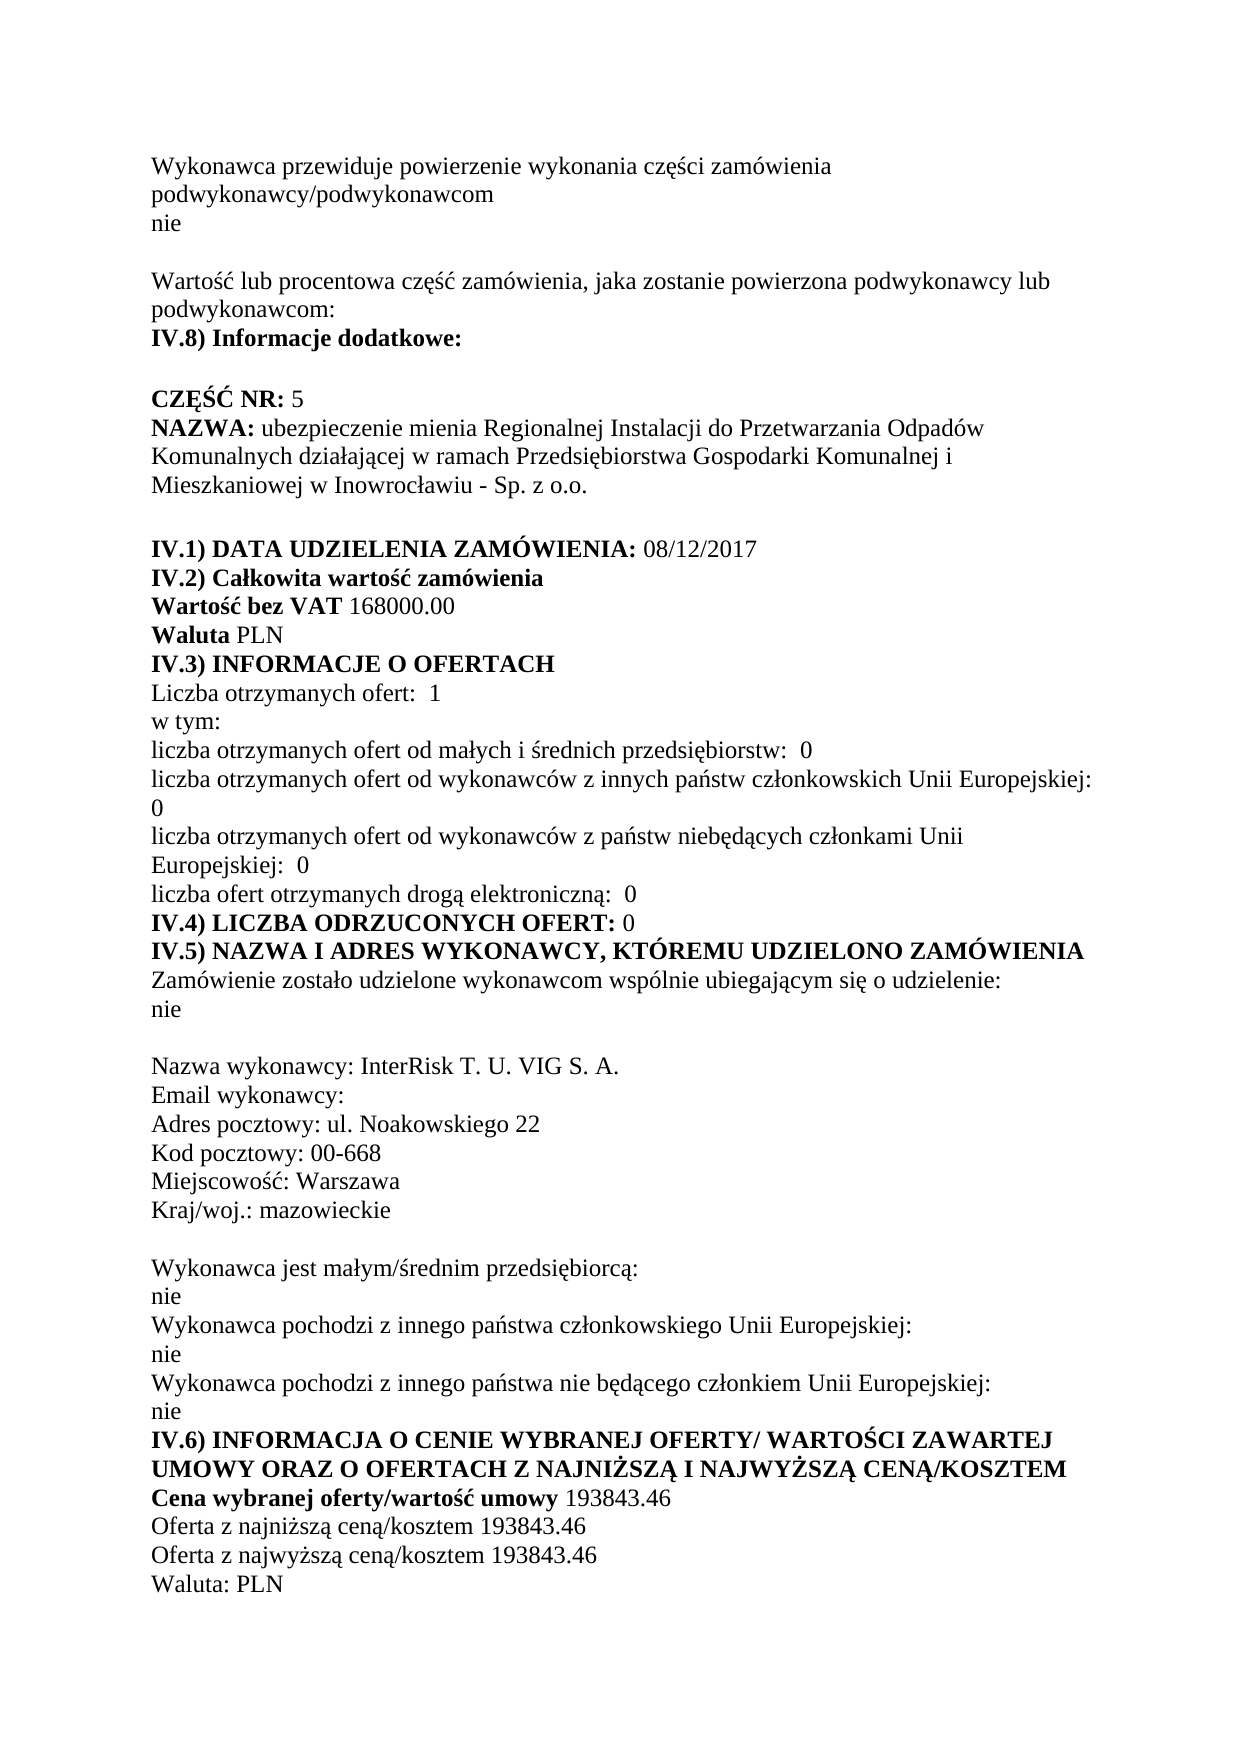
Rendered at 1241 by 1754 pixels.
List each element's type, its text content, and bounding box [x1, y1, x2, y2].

table_header CZĘŚĆ NR: 5 NAZWA: ubezpieczenie mienia Regionalnej Instalacji do Przetwarzania Odpadów Komunalnych działającej w ramach Przedsiębiorstwa Gospodarki Komunalnej i Mieszkaniowej w Inowrocławiu - Sp. z o.o. [149, 382, 1096, 500]
table_header [1096, 382, 1100, 500]
table_cell Wykonawca przewiduje powierzenie wykonania części zamówienia podwykonawcy/podwykonawcom nie Wartość lub procentowa część zamówienia, jaka zostanie powierzona podwykonawcy lub podwykonawcom: IV.8) Informacje dodatkowe: [149, 149, 1100, 353]
table_cell [1096, 500, 1100, 532]
table_cell [149, 500, 1096, 532]
table_cell [148, 148, 1102, 1601]
table_cell IV.1) DATA UDZIELENIA ZAMÓWIENIA: 08/12/2017 IV.2) Całkowita wartość zamówienia Wartość bez VAT 168000.00 Waluta PLN IV.3) INFORMACJE O OFERTACH Liczba otrzymanych ofert: 1 w tym: liczba otrzymanych ofert od małych i średnich przedsiębiorstw: 0 liczba otrzymanych ofert od wykonawców z innych państw członkowskich Unii Europejskiej: 0 liczba otrzymanych ofert od wykonawców z państw niebędących członkami Unii Europejskiej: 0 liczba ofert otrzymanych drogą elektroniczną: 0 IV.4) LICZBA ODRZUCONYCH OFERT: 0 IV.5) NAZWA I ADRES WYKONAWCY, KTÓREMU UDZIELONO ZAMÓWIENIA Zamówienie zostało udzielone wykonawcom wspólnie ubiegającym się o udzielenie: nie Nazwa wykonawcy: InterRisk T. U. VIG S. A. Email wykonawcy: Adres pocztowy: ul. Noakowskiego 22 Kod pocztowy: 00-668 Miejscowość: Warszawa Kraj/woj.: mazowieckie Wykonawca jest małym/średnim przedsiębiorcą: nie Wykonawca pochodzi z innego państwa członkowskiego Unii Europejskiej: nie Wykonawca pochodzi z innego państwa nie będącego członkiem Unii Europejskiej: nie IV.6) INFORMACJA O CENIE WYBRANEJ OFERTY/ WARTOŚCI ZAWARTEJ UMOWY ORAZ O OFERTACH Z NAJNIŻSZĄ I NAJWYŻSZĄ CENĄ/KOSZTEM Cena wybranej oferty/wartość umowy 193843.46 Oferta z najniższą ceną/kosztem 193843.46 Oferta z najwyższą ceną/kosztem 193843.46 Waluta: PLN [149, 532, 1100, 1599]
